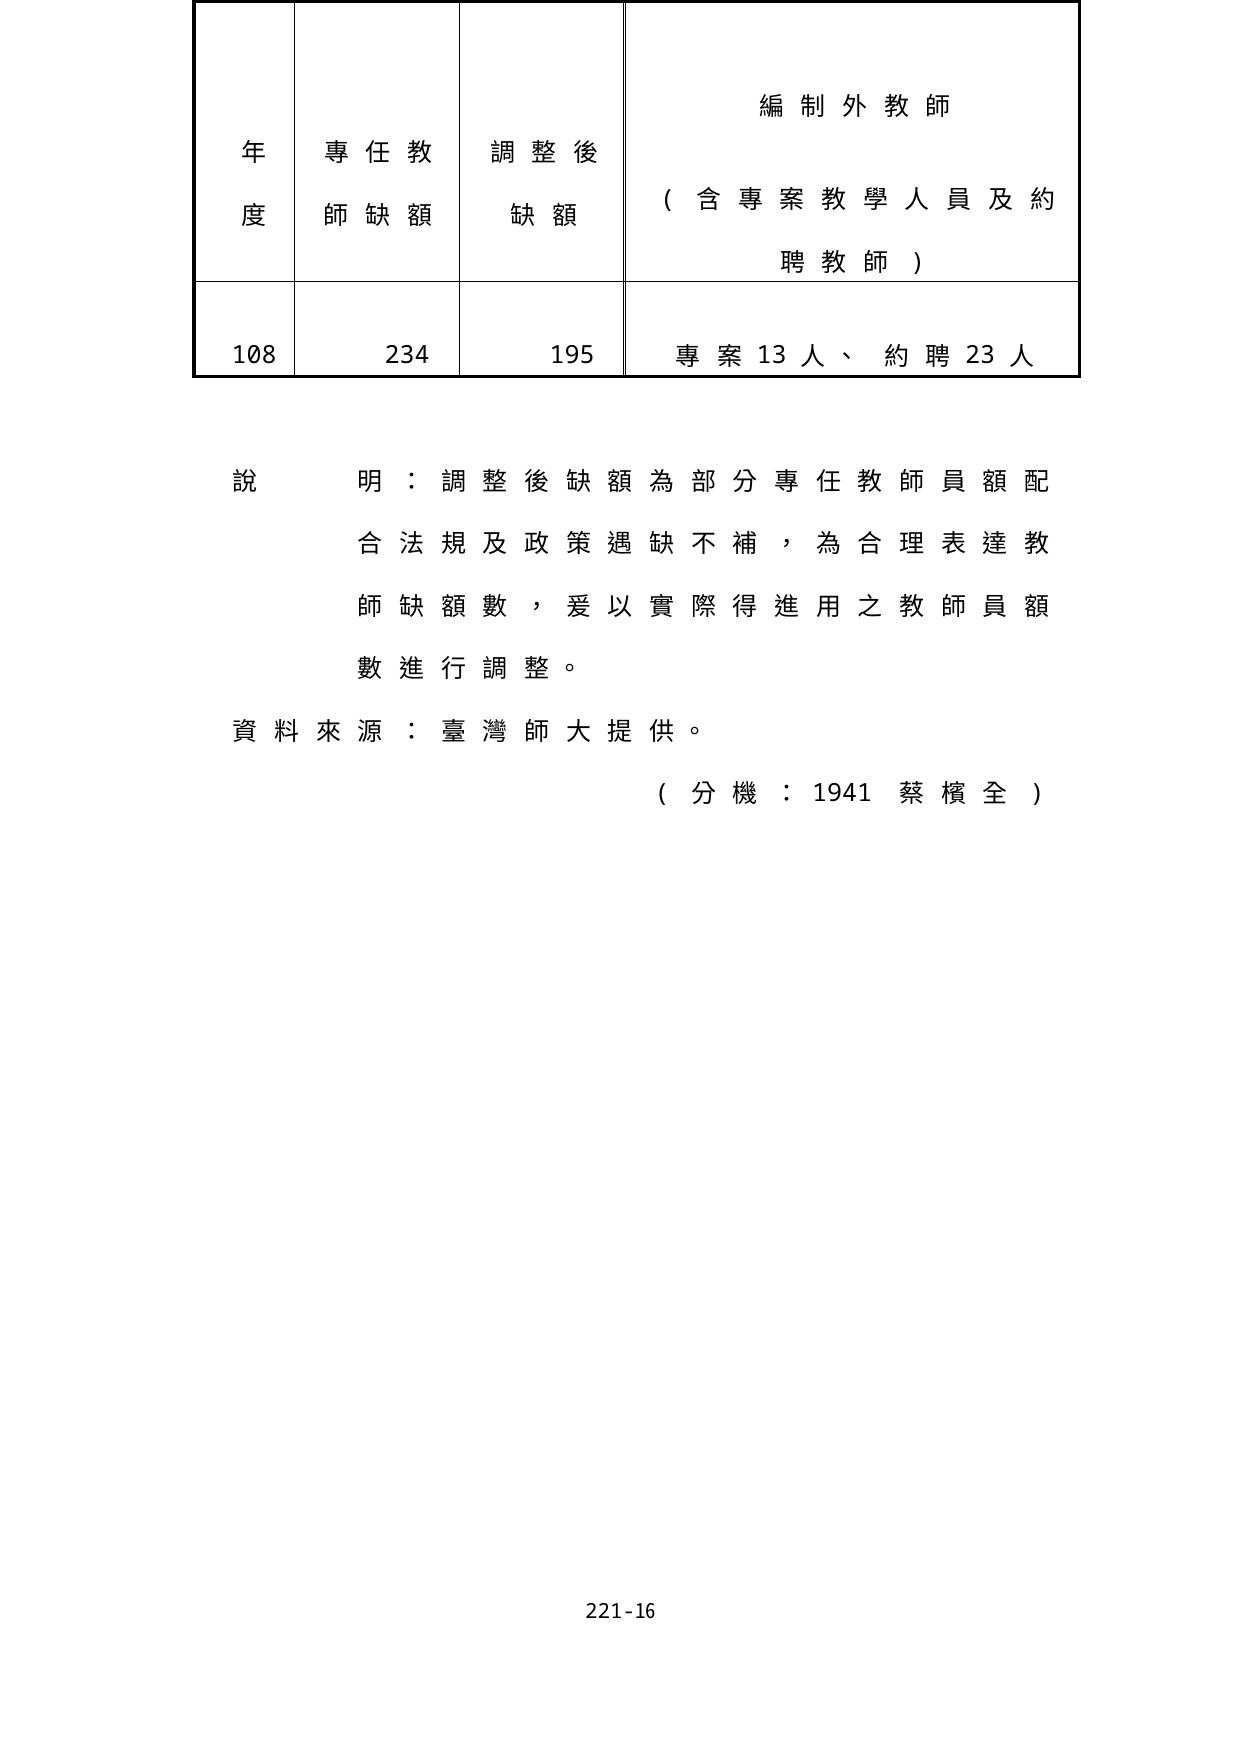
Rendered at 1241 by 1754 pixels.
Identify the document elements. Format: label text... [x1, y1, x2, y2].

table_header 專任教師缺額 [295, 3, 459, 281]
table_cell 108 [196, 282, 294, 375]
table_header 編制外教師 (含專案教學人員及約聘教師) [626, 3, 1078, 281]
table_cell 195 [460, 282, 623, 375]
table_header 調整後缺額 [460, 3, 623, 281]
text 資料來源：臺灣師大提供。 [187, 687, 1058, 750]
table_cell 234 [295, 282, 459, 375]
text (分機：1941 蔡檳全) [183, 750, 1058, 812]
table_cell 專案13人、約聘23人 [626, 282, 1078, 375]
text 說 明：調整後缺額為部分專任教師員額配合法規及政策遇缺不補，為合理表達教師缺額數，爰以實際得進用之教師員額數進行調整。 [187, 437, 1058, 687]
table_header 年度 [196, 3, 294, 281]
